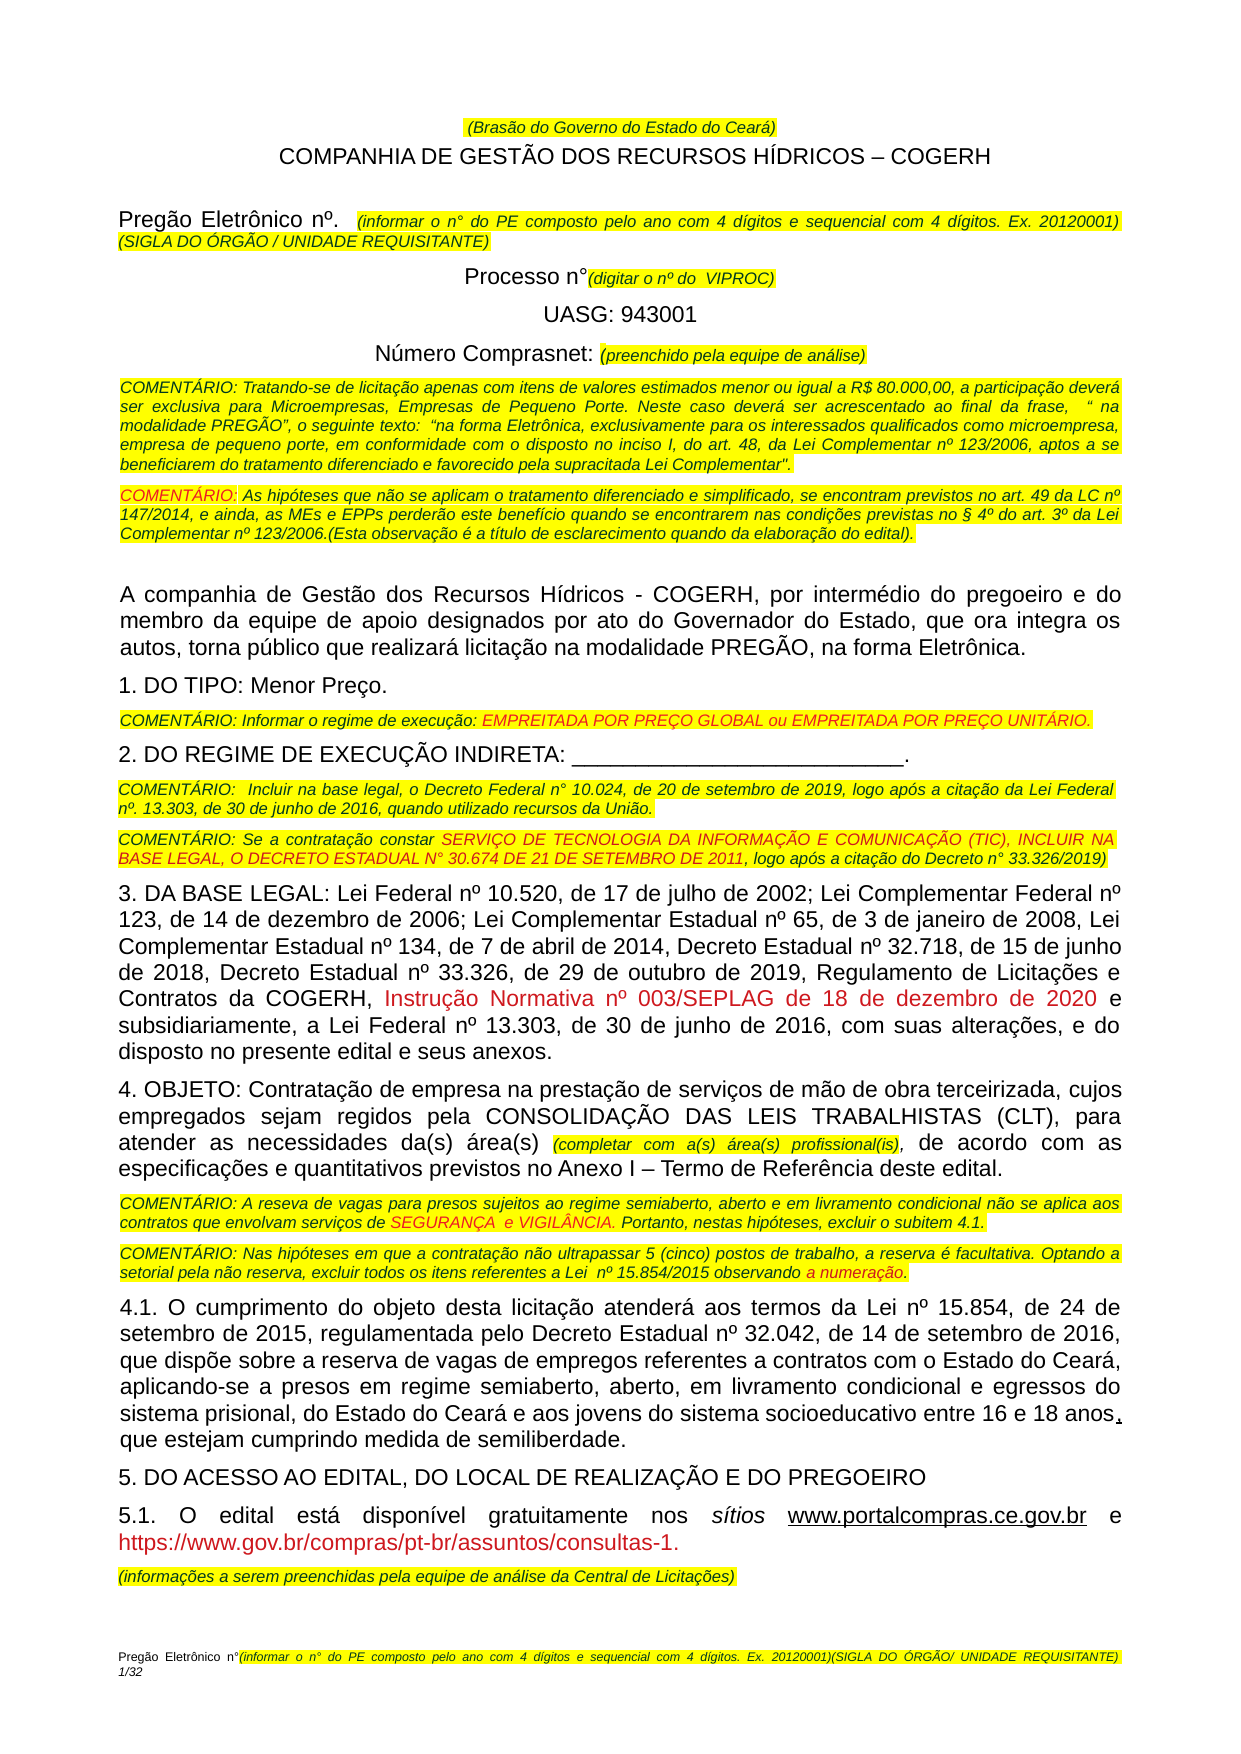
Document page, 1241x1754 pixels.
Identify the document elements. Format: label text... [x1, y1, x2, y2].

text Processo n°(digitar o nº do VIPROC) [118, 263, 1122, 289]
text 1. DO TIPO: Menor Preço. [118, 672, 1122, 698]
text 4.1. O cumprimento do objeto desta licitação atenderá aos termos da Lei nº 15.854, de 24 de setembro de 2015, regulamentada pelo Decreto Estadual nº 32.042, de 14 de setembro de 2016, que dispõe sobre a reserva de vagas de empregos referentes a contratos com o Estado do Ceará, aplicando-se a presos em regime semiaberto, aberto, em livramento condicional e egressos do sistema prisional, do Estado do Ceará e aos jovens do sistema socioeducativo entre 16 e 18 anos, que estejam cumprindo medida de semiliberdade. [119, 1294, 1122, 1452]
text COMENTÁRIO: Tratando-se de licitação apenas com itens de valores estimados menor ou igual a R$ 80.000,00, a participação deverá ser exclusiva para Microempresas, Empresas de Pequeno Porte. Neste caso deverá ser acrescentado ao final da frase, “ na modalidade PREGÃO”, o seguinte texto: “na forma Eletrônica, exclusivamente para os interessados qualificados como microempresa, empresa de pequeno porte, em conformidade com o disposto no inciso I, do art. 48, da Lei Complementar nº 123/2006, aptos a se beneficiarem do tratamento diferenciado e favorecido pela supracitada Lei Complementar". [120, 378, 1122, 473]
text Pregão Eletrônico nº. (informar o n° do PE composto pelo ano com 4 dígitos e sequencial com 4 dígitos. Ex. 20120001) (SIGLA DO ÓRGÃO / UNIDADE REQUISITANTE) [118, 206, 1122, 251]
text 5.1. O edital está disponível gratuitamente nos sítios www.portalcompras.ce.gov.br e https://www.gov.br/compras/pt-br/assuntos/consultas-1. [118, 1502, 1122, 1555]
text 4. OBJETO: Contratação de empresa na prestação de serviços de mão de obra terceirizada, cujos empregados sejam regidos pela CONSOLIDAÇÃO DAS LEIS TRABALHISTAS (CLT), para atender as necessidades da(s) área(s) (completar com a(s) área(s) profissional(is), de acordo com as especificações e quantitativos previstos no Anexo I – Termo de Referência deste edital. [118, 1076, 1122, 1182]
text 5. DO ACESSO AO EDITAL, DO LOCAL DE REALIZAÇÃO E DO PREGOEIRO [118, 1464, 1122, 1490]
text COMENTÁRIO: Informar o regime de execução: EMPREITADA POR PREÇO GLOBAL ou EMPREITADA POR PREÇO UNITÁRIO. [119, 710, 1122, 729]
text COMENTÁRIO: As hipóteses que não se aplicam o tratamento diferenciado e simplificado, se encontram previstos no art. 49 da LC nº 147/2014, e ainda, as MEs e EPPs perderão este benefício quando se encontrarem nas condições previstas no § 4º do art. 3º da Lei Complementar nº 123/2006.(Esta observação é a título de esclarecimento quando da elaboração do edital). [120, 485, 1122, 543]
text (informações a serem preenchidas pela equipe de análise da Central de Licitações) [118, 1567, 1122, 1586]
text COMENTÁRIO: Incluir na base legal, o Decreto Federal n° 10.024, de 20 de setembro de 2019, logo após a citação da Lei Federal nº. 13.303, de 30 de junho de 2016, quando utilizado recursos da União. [118, 779, 1116, 818]
text A companhia de Gestão dos Recursos Hídricos - COGERH, por intermédio do pregoeiro e do membro da equipe de apoio designados por ato do Governador do Estado, que ora integra os autos, torna público que realizará licitação na modalidade PREGÃO, na forma Eletrônica. [119, 581, 1122, 660]
text 3. DA BASE LEGAL: Lei Federal nº 10.520, de 17 de julho de 2002; Lei Complementar Federal nº 123, de 14 de dezembro de 2006; Lei Complementar Estadual nº 65, de 3 de janeiro de 2008, Lei Complementar Estadual nº 134, de 7 de abril de 2014, Decreto Estadual nº 32.718, de 15 de junho de 2018, Decreto Estadual nº 33.326, de 29 de outubro de 2019, Regulamento de Licitações e Contratos da COGERH, Instrução Normativa nº 003/SEPLAG de 18 de dezembro de 2020 e subsidiariamente, a Lei Federal nº 13.303, de 30 de junho de 2016, com suas alterações, e do disposto no presente edital e seus anexos. [118, 880, 1122, 1064]
text COMENTÁRIO: A reseva de vagas para presos sujeitos ao regime semiaberto, aberto e em livramento condicional não se aplica aos contratos que envolvam serviços de SEGURANÇA e VIGILÂNCIA. Portanto, nestas hipóteses, excluir o subitem 4.1. [119, 1194, 1122, 1232]
text Número Comprasnet: (preenchido pela equipe de análise) [119, 339, 1122, 366]
text COMENTÁRIO: Nas hipóteses em que a contratação não ultrapassar 5 (cinco) postos de trabalho, a reserva é facultativa. Optando a setorial pela não reserva, excluir todos os itens referentes a Lei nº 15.854/2015 observando a numeração. [119, 1244, 1122, 1282]
text 2. DO REGIME DE EXECUÇÃO INDIRETA: __________________________. [118, 741, 1122, 768]
text UASG: 943001 [118, 301, 1122, 328]
text COMENTÁRIO: Se a contratação constar SERVIÇO DE TECNOLOGIA DA INFORMAÇÃO E COMUNICAÇÃO (TIC), INCLUIR NA BASE LEGAL, O DECRETO ESTADUAL N° 30.674 DE 21 DE SETEMBRO DE 2011, logo após a citação do Decreto n° 33.326/2019) [118, 830, 1116, 868]
